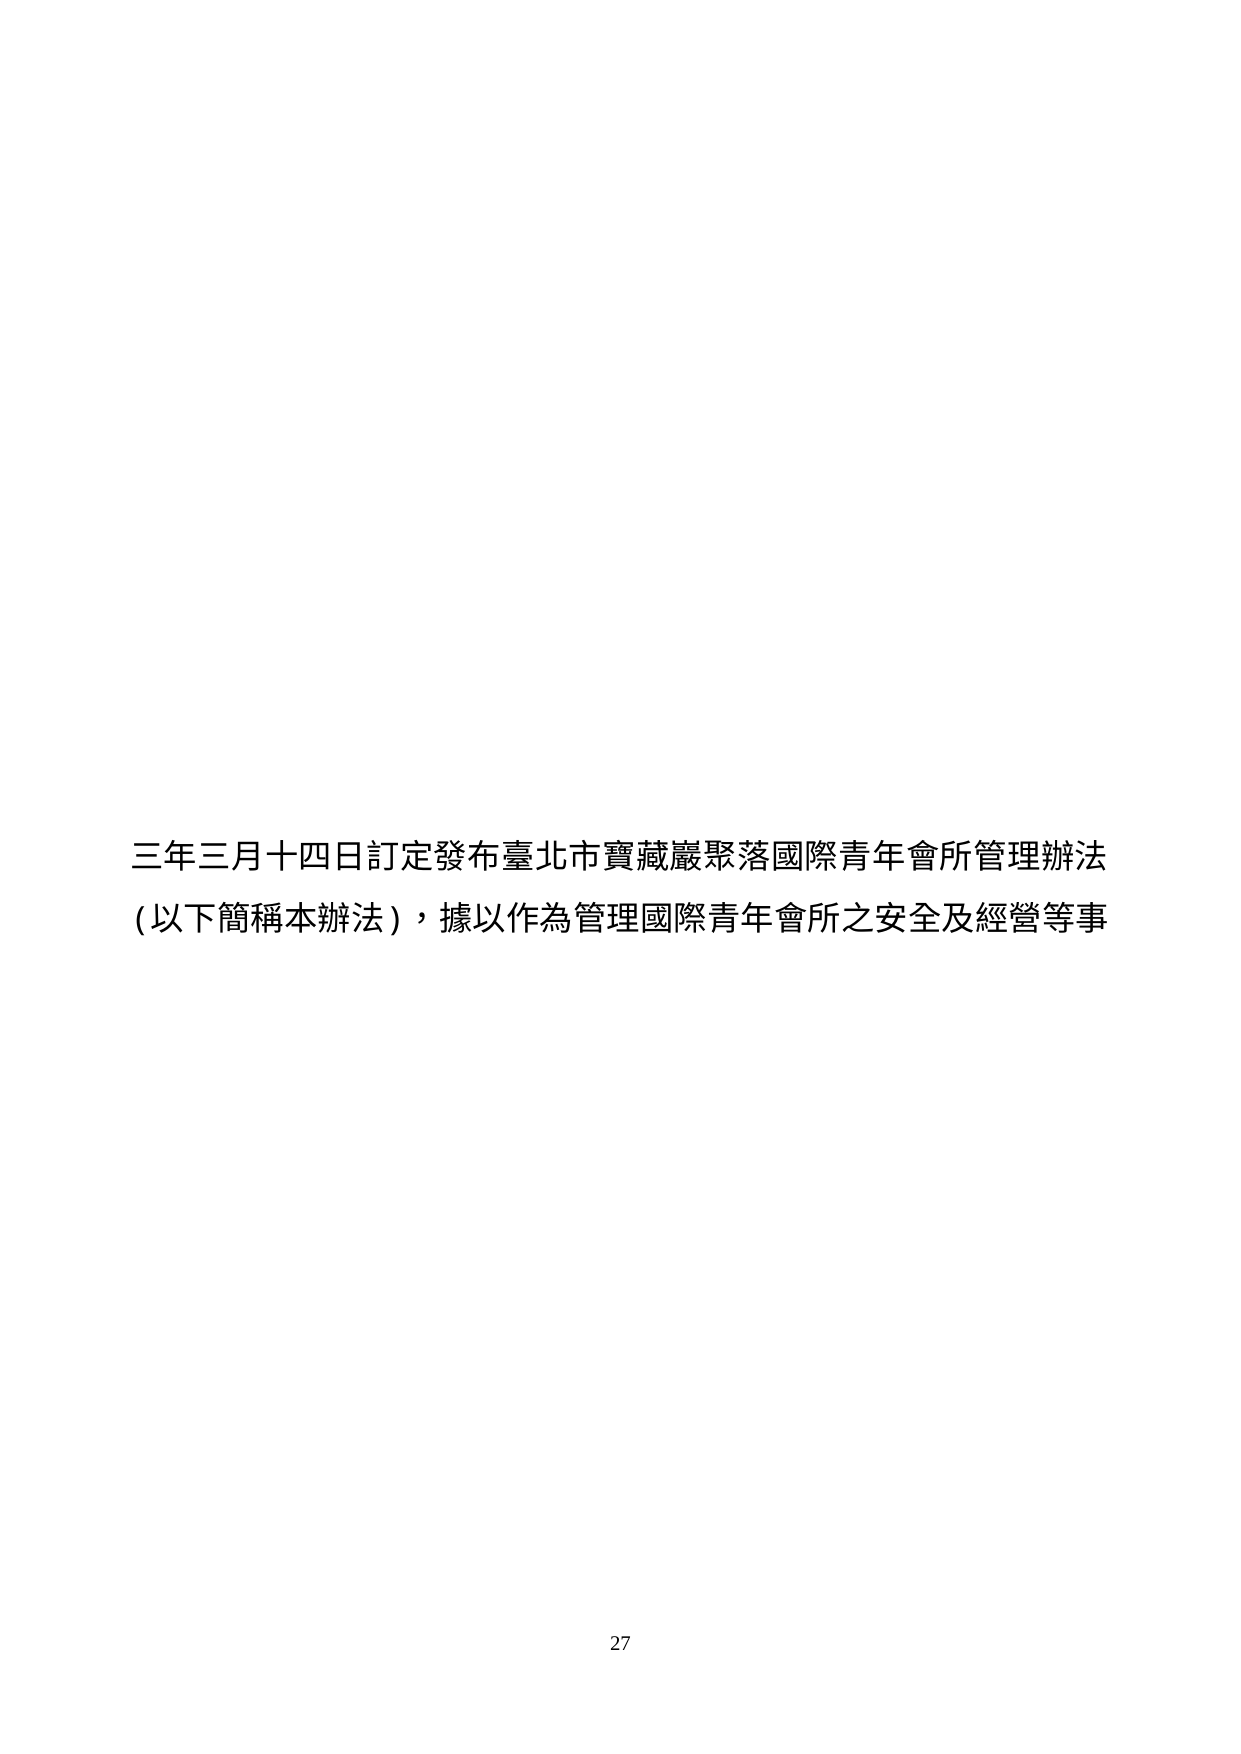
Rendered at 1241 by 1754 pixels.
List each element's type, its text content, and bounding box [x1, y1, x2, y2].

text 本府為推動國際交流，透過創藝居所住宿體驗及相關服務設施之營運，並達到寶藏巖國際藝術村得以永續自主經營之目標，前依九十六年四月二十七日核定公告之本市都市計畫「擬定臺北市中正區寶藏巖歷史聚落風貌特定專用區細部計畫案」計畫書，於本市寶藏巖聚落規劃設置「臺北市寶藏巖聚落國際青年會所」（以下簡稱國際青年會所），交由財團法人台北市文化基金會（以下簡稱文基會）以非營利方式對外提供文化創意產業從業人員等特定對象住宿。本府並依修正前發展觀光條例第二十四條第三項規定授權，於一０三年三月十四日訂定發布臺北市寶藏巖聚落國際青年會所管理辦法(以下簡稱本辦法)，據以作為管理國際青年會所之安全及經營等事項之法令依據在案。 [130, 812, 1110, 937]
